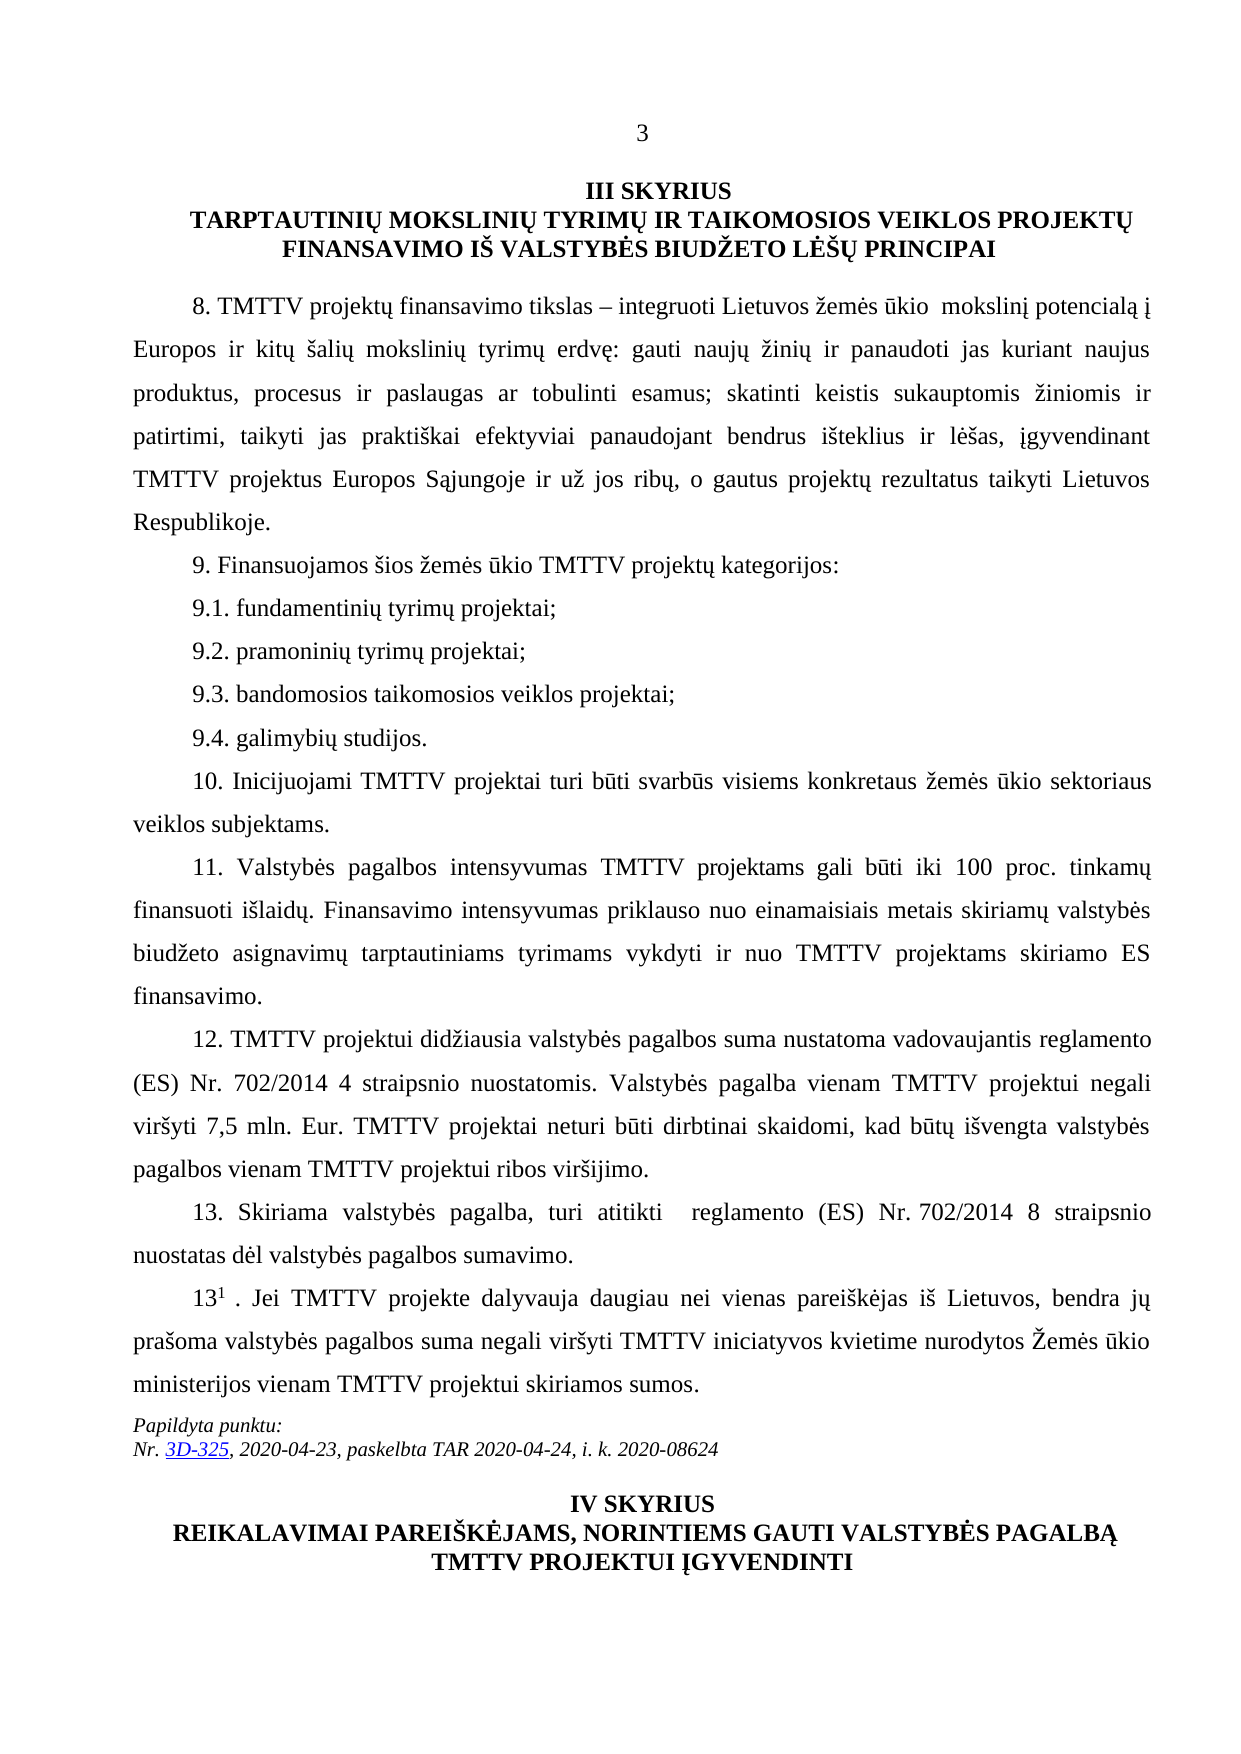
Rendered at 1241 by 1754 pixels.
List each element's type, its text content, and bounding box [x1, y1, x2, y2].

text Nr. 3D-325, 2020-04-23, paskelbta TAR 2020-04-24, i. k. 2020-08624 [133, 1437, 1152, 1461]
text iV SKYRIUS [133, 1489, 1152, 1518]
text 131 . Jei TMTTV projekte dalyvauja daugiau nei vienas pareiškėjas iš Lietuvos, bendra jų prašoma valstybės pagalbos suma negali viršyti TMTTV iniciatyvos kvietime nurodytos Žemės ūkio ministerijos vienam TMTTV projektui skiriamos sumos. [133, 1283, 1152, 1398]
text 8. TMTTV projektų finansavimo tikslas – integruoti Lietuvos žemės ūkio mokslinį potencialą į Europos ir kitų šalių mokslinių tyrimų erdvę: gauti naujų žinių ir panaudoti jas kuriant naujus produktus, procesus ir paslaugas ar tobulinti esamus; skatinti keistis sukauptomis žiniomis ir patirtimi, taikyti jas praktiškai efektyviai panaudojant bendrus išteklius ir lėšas, įgyvendinant TMTTV projektus Europos Sąjungoje ir už jos ribų, o gautus projektų rezultatus taikyti Lietuvos Respublikoje. [133, 291, 1152, 536]
text IIi SKYRIUS [133, 176, 1152, 205]
text 11. Valstybės pagalbos intensyvumas TMTTV projektams gali būti iki 100 proc. tinkamų finansuoti išlaidų. Finansavimo intensyvumas priklauso nuo einamaisiais metais skiriamų valstybės biudžeto asignavimų tarptautiniams tyrimams vykdyti ir nuo TMTTV projektams skiriamo ES finansavimo. [133, 852, 1152, 1010]
text 10. Inicijuojami TMTTV projektai turi būti svarbūs visiems konkretaus žemės ūkio sektoriaus veiklos subjektams. [133, 766, 1152, 838]
text Papildyta punktu: [133, 1413, 1152, 1437]
text 9.2. pramoninių tyrimų projektai; [133, 636, 1152, 665]
text 12. TMTTV projektui didžiausia valstybės pagalbos suma nustatoma vadovaujantis reglamento (ES) Nr. 702/2014 4 straipsnio nuostatomis. Valstybės pagalba vienam TMTTV projektui negali viršyti 7,5 mln. Eur. TMTTV projektai neturi būti dirbtinai skaidomi, kad būtų išvengta valstybės pagalbos vienam TMTTV projektui ribos viršijimo. [133, 1024, 1152, 1183]
text 9. Finansuojamos šios žemės ūkio TMTTV projektų kategorijos: [133, 550, 1152, 579]
text REIKALAVIMAI pareiškėjams, norintiems gauti valstybės pagalbą TMTTV PROJEKTUI ĮGYVENDINTI [133, 1518, 1152, 1576]
text 13. Skiriama valstybės pagalba, turi atitikti reglamento (ES) Nr. 702/2014 8 straipsnio nuostatas dėl valstybės pagalbos sumavimo. [133, 1197, 1152, 1269]
text 9.3. bandomosios taikomosios veiklos projektai; [133, 679, 1152, 708]
text 9.4. galimybių studijos. [133, 723, 1152, 751]
text Tarptautinių mokslinių tyrimų ir taikomosios veiklos PROJEKTų FINANSAVIMO iš valstybės biudžeto lėšų principai [133, 205, 1152, 263]
text 9.1. fundamentinių tyrimų projektai; [133, 593, 1152, 622]
